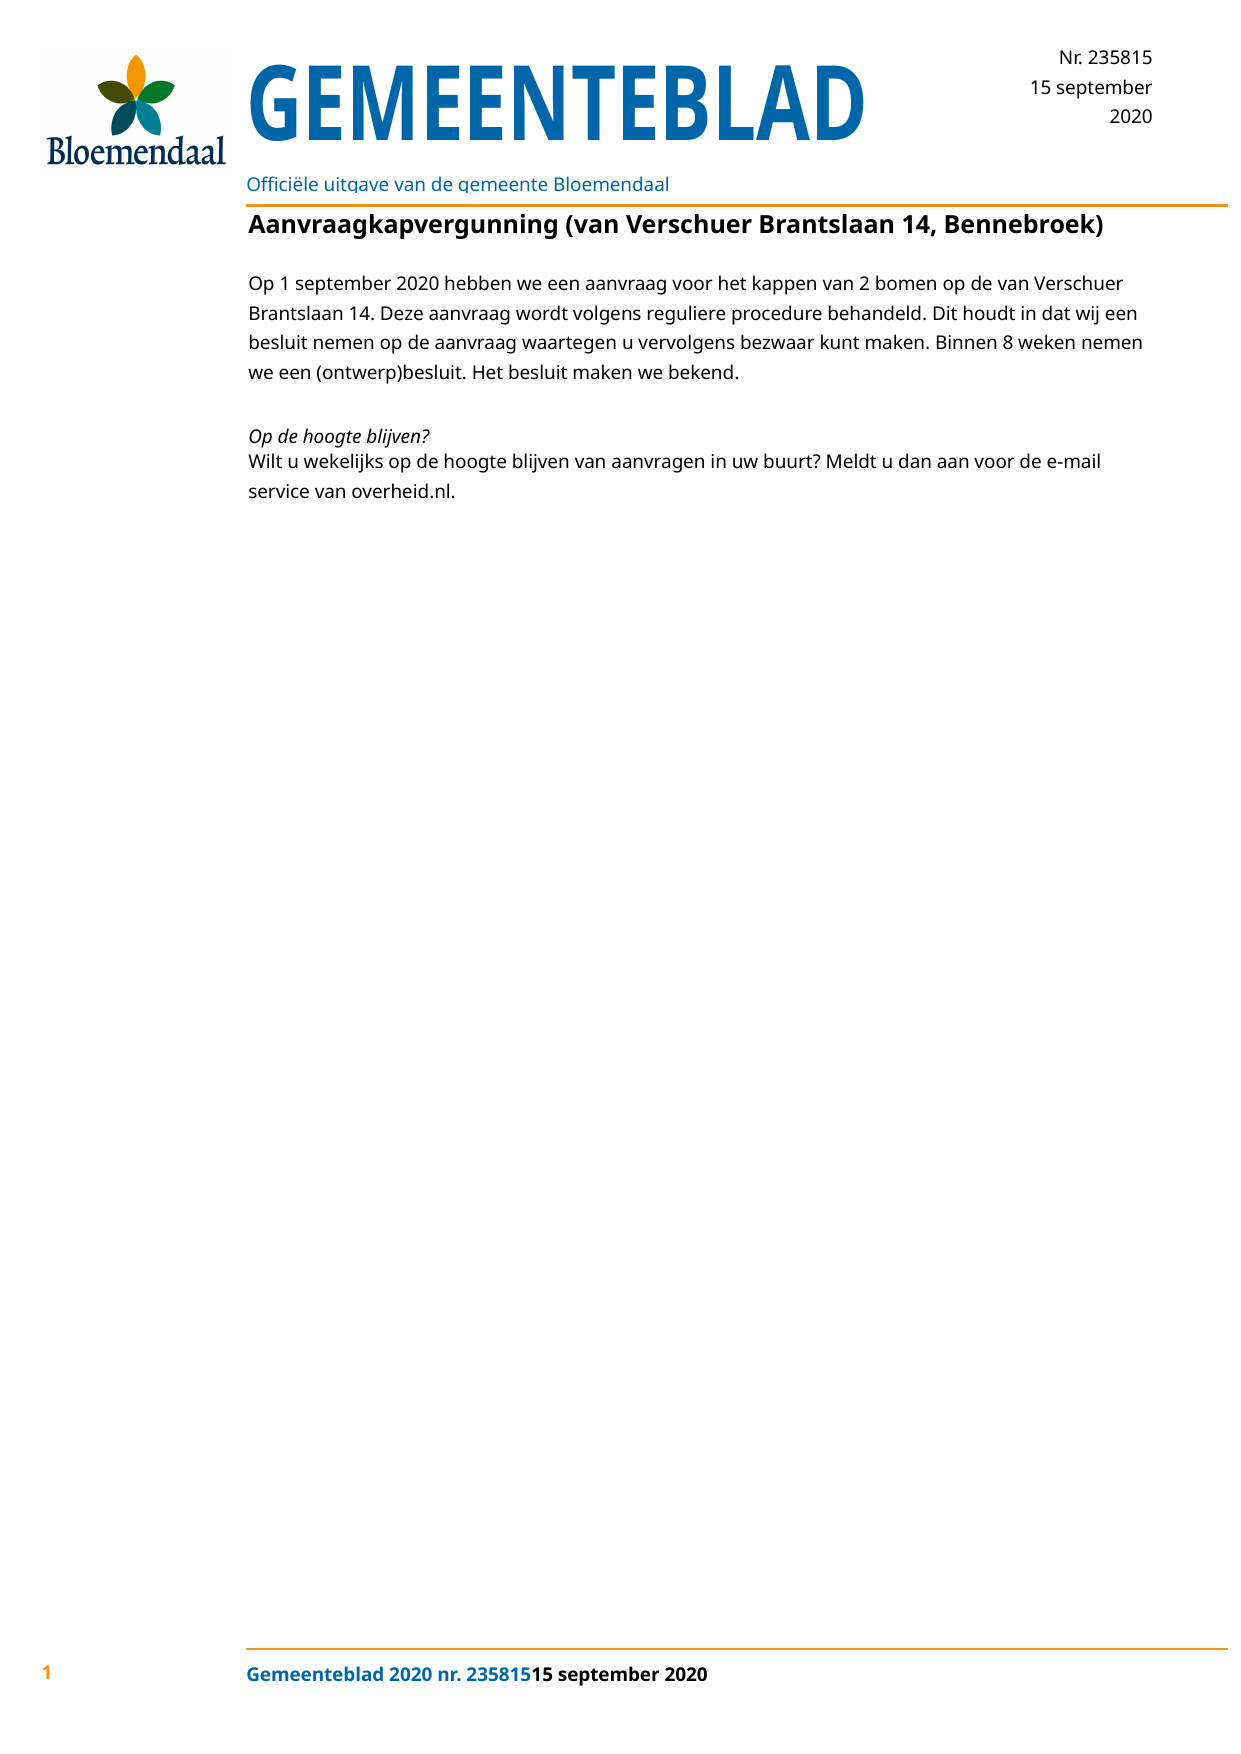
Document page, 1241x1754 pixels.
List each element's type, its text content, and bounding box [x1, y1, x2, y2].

text Op 1 september 2020 hebben we een aanvraag voor het kappen van 2 bomen op de van Verschuer Brantslaan 14. Deze aanvraag wordt volgens reguliere procedure behandeld. Dit houdt in dat wij een besluit nemen op de aanvraag waartegen u vervolgens bezwaar kunt maken. Binnen 8 weken nemen we een (ontwerp)besluit. Het besluit maken we bekend. [248, 270, 1152, 385]
text Wilt u wekelijks op de hoogte blijven van aanvragen in uw buurt? Meldt u dan aan voor de e-mail service van overheid.nl. [248, 449, 1152, 504]
text Op de hoogte blijven? [248, 423, 1152, 449]
text Aanvraagkapvergunning (van Verschuer Brantslaan 14, Bennebroek) [248, 207, 1152, 241]
picture [41, 47, 231, 172]
